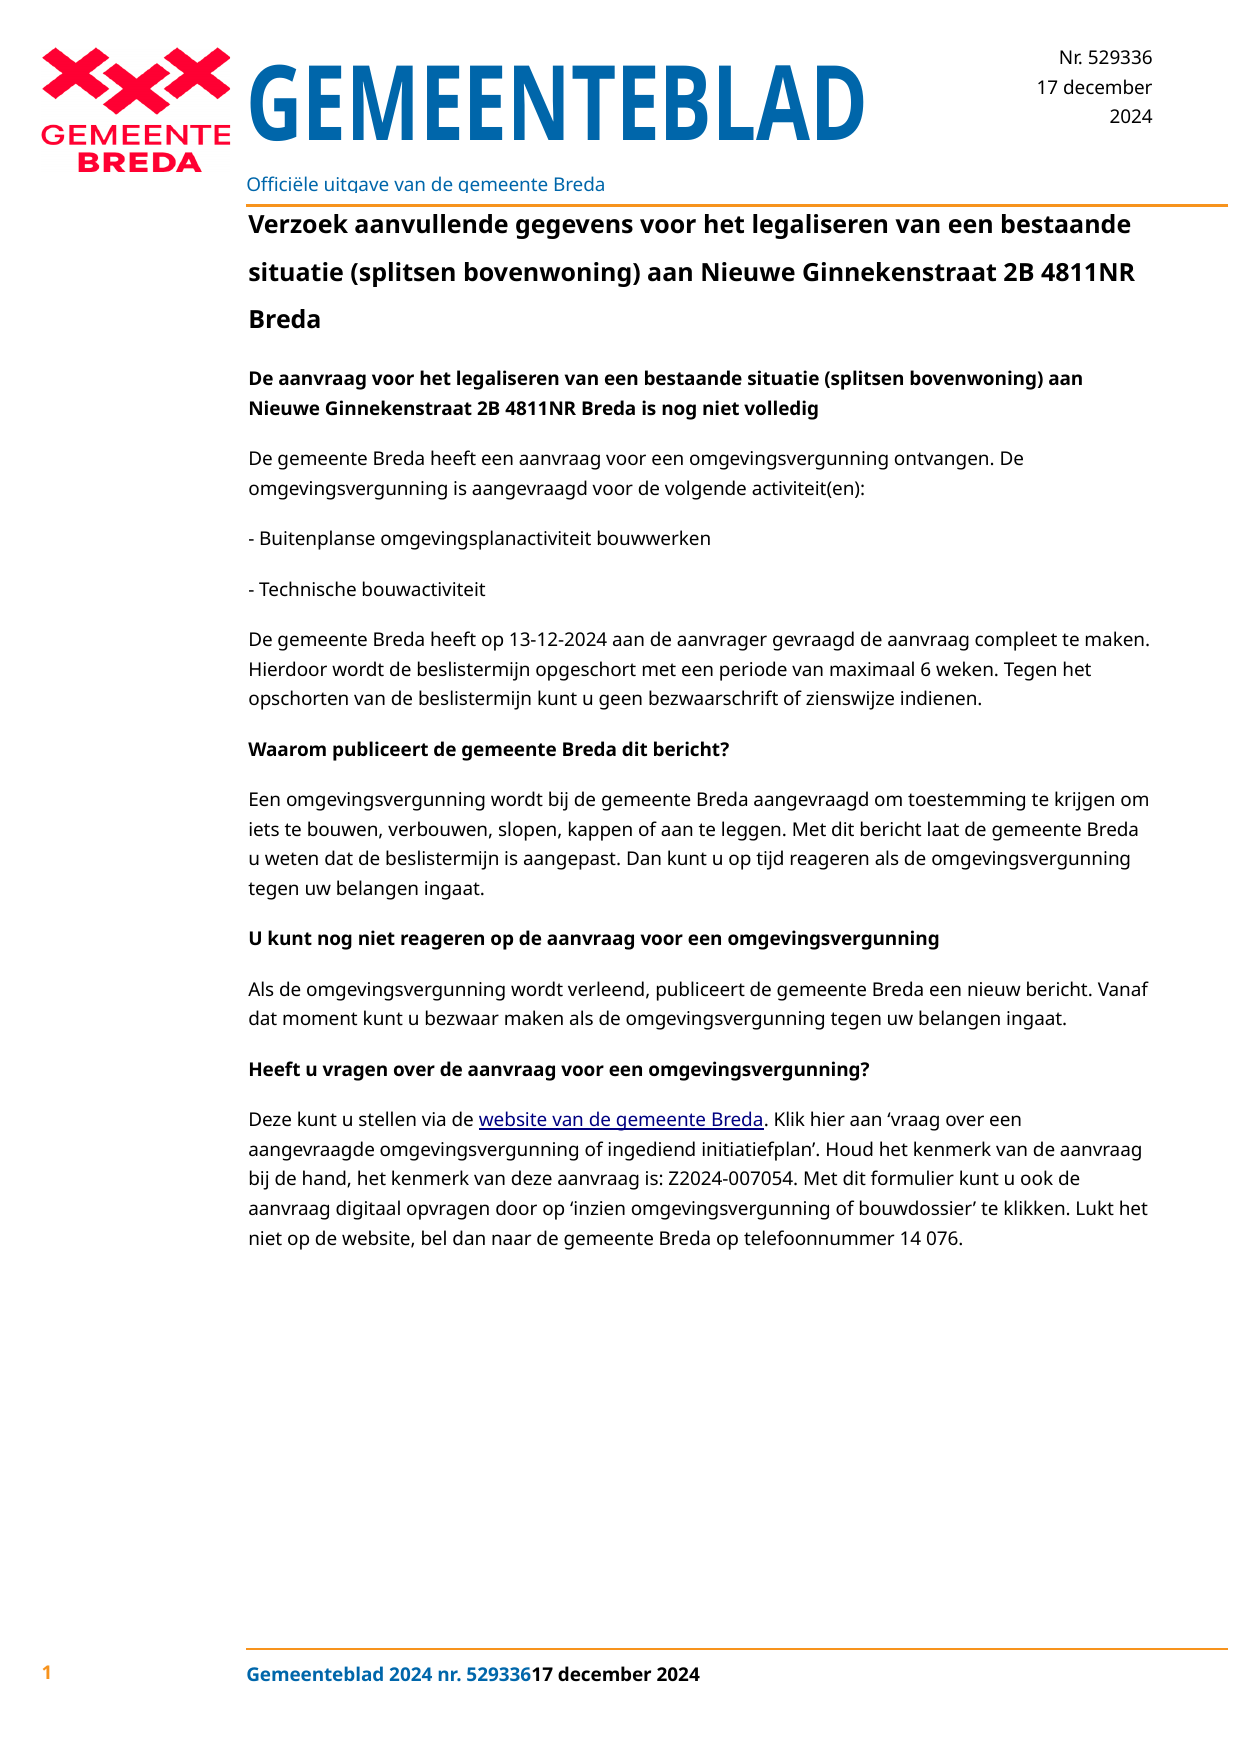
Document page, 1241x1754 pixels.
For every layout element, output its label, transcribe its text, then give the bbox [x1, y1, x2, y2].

text Heeft u vragen over de aanvraag voor een omgevingsvergunning? [248, 1056, 1152, 1082]
text - Buitenplanse omgevingsplanactiviteit bouwwerken [248, 526, 1152, 551]
text Een omgevingsvergunning wordt bij de gemeente Breda aangevraagd om toestemming te krijgen om iets te bouwen, verbouwen, slopen, kappen of aan te leggen. Met dit bericht laat de gemeente Breda u weten dat de beslistermijn is aangepast. Dan kunt u op tijd reageren als de omgevingsvergunning tegen uw belangen ingaat. [248, 786, 1152, 901]
text De gemeente Breda heeft op 13-12-2024 aan de aanvrager gevraagd de aanvraag compleet te maken. Hierdoor wordt de beslistermijn opgeschort met een periode van maximaal 6 weken. Tegen het opschorten van de beslistermijn kunt u geen bezwaarschrift of zienswijze indienen. [248, 626, 1152, 711]
text Als de omgevingsvergunning wordt verleend, publiceert de gemeente Breda een nieuw bericht. Vanaf dat moment kunt u bezwaar maken als de omgevingsvergunning tegen uw belangen ingaat. [248, 976, 1152, 1031]
text - Technische bouwactiviteit [248, 576, 1152, 602]
text Waarom publiceert de gemeente Breda dit bericht? [248, 736, 1152, 762]
text De gemeente Breda heeft een aanvraag voor een omgevingsvergunning ontvangen. De omgevingsvergunning is aangevraagd voor de volgende activiteit(en): [248, 446, 1152, 501]
text Verzoek aanvullende gegevens voor het legaliseren van een bestaande situatie (splitsen bovenwoning) aan Nieuwe Ginnekenstraat 2B 4811NR Breda [248, 207, 1152, 336]
text U kunt nog niet reageren op de aanvraag voor een omgevingsvergunning [248, 926, 1152, 951]
text De aanvraag voor het legaliseren van een bestaande situatie (splitsen bovenwoning) aan Nieuwe Ginnekenstraat 2B 4811NR Breda is nog niet volledig [248, 366, 1152, 421]
picture [41, 47, 231, 172]
text Deze kunt u stellen via de website van de gemeente Breda. Klik hier aan ‘vraag over een aangevraagde omgevingsvergunning of ingediend initiatiefplan’. Houd het kenmerk van de aanvraag bij de hand, het kenmerk van deze aanvraag is: Z2024-007054. Met dit formulier kunt u ook de aanvraag digitaal opvragen door op ‘inzien omgevingsvergunning of bouwdossier’ te klikken. Lukt het niet op de website, bel dan naar de gemeente Breda op telefoonnummer 14 076. [248, 1106, 1152, 1250]
